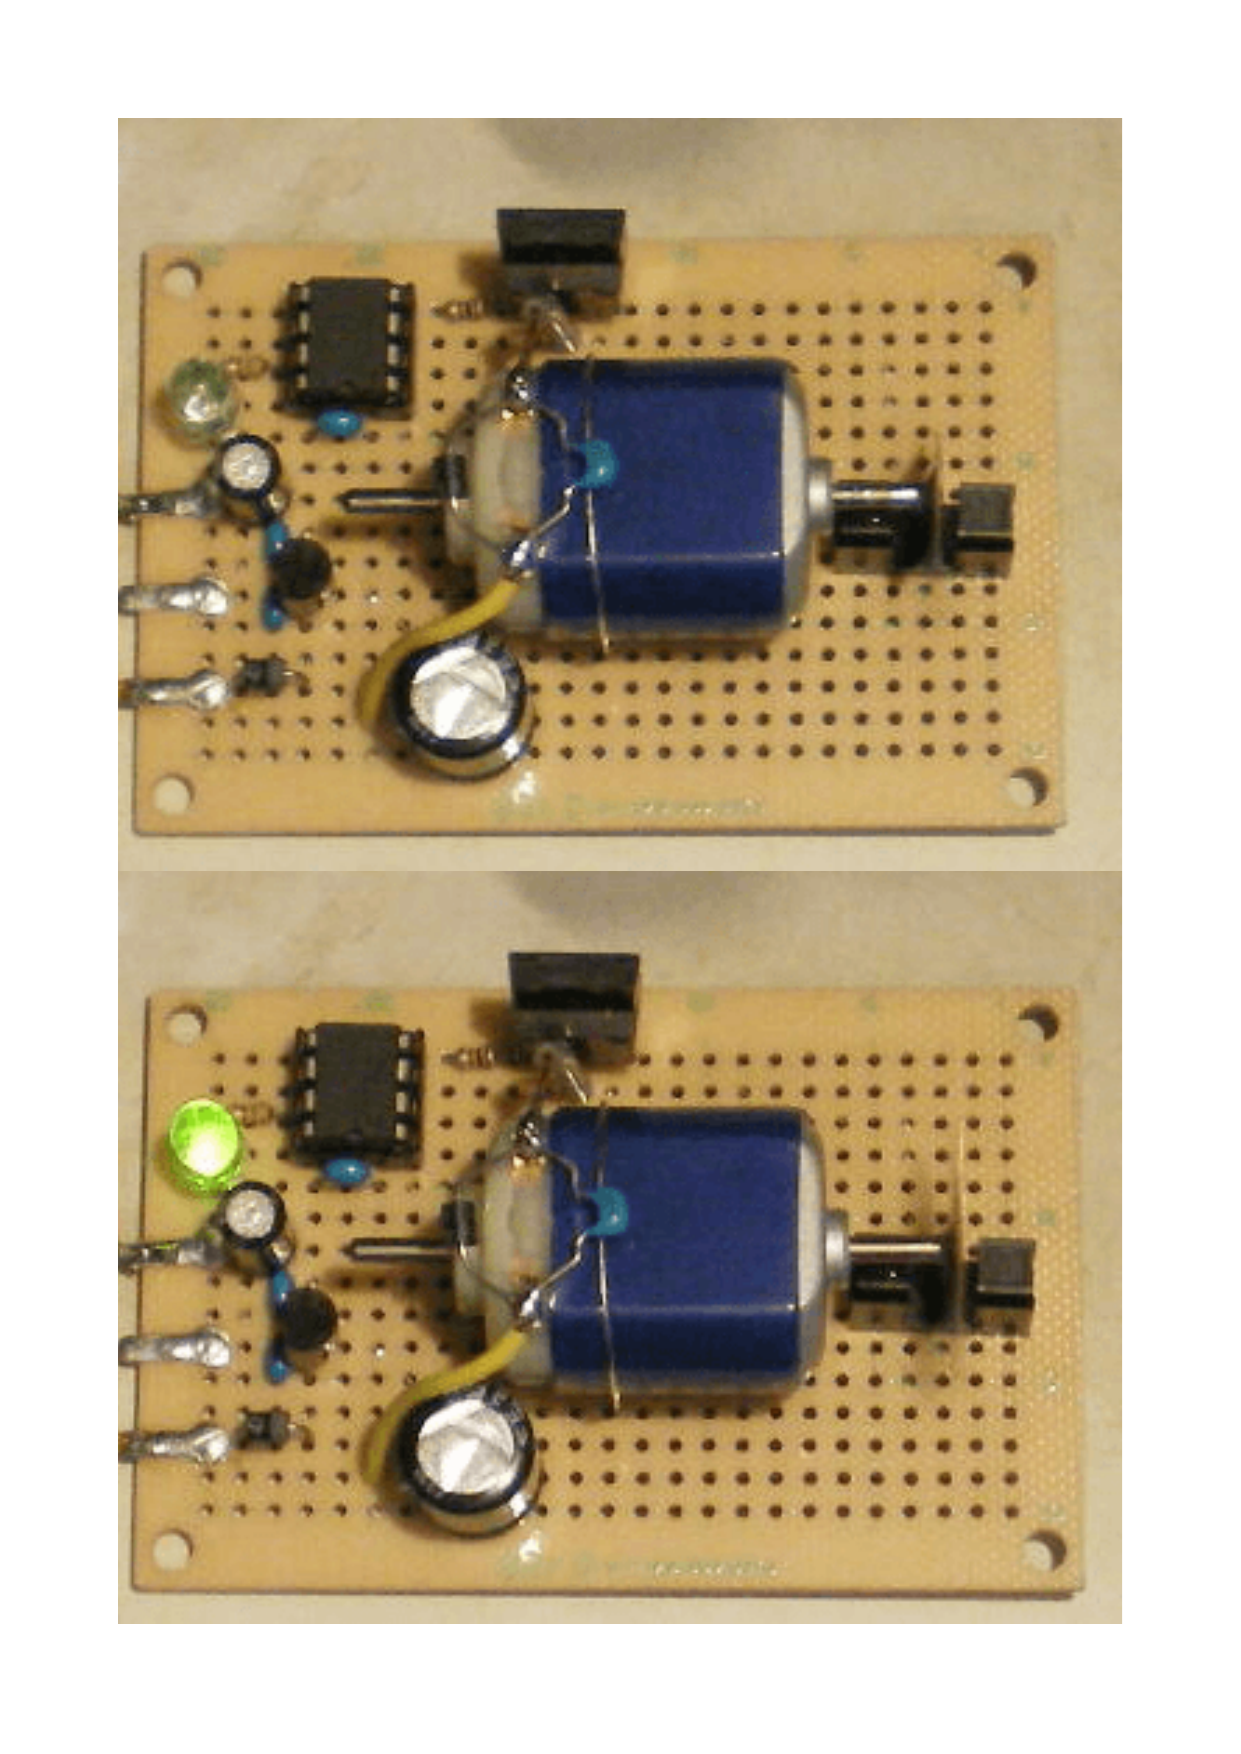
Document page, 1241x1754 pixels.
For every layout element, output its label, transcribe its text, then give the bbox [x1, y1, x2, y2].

text 使用したモータは、両軸ノーマルモーターです。(1.5V~3.0VのDCモーターであれば同様に使用できます) 回転数を検出するために、モーターの軸に銅板を半田付けしています。 左側=アンロック状態です。 右側=ロック状態です。(LED点灯) ロックしたときの全体の消費電流は、約50mAでした。 如何でしょうか? 使用するモーターや電源電圧、検出用の羽の枚数、必要とする回転数などに応じて、少しプログラムを修正する必要がありますが、モータ制御の基本的なことを理解するには役立ったのではないでしょうか? [118, 1624, 1122, 1630]
picture [118, 118, 1123, 1624]
